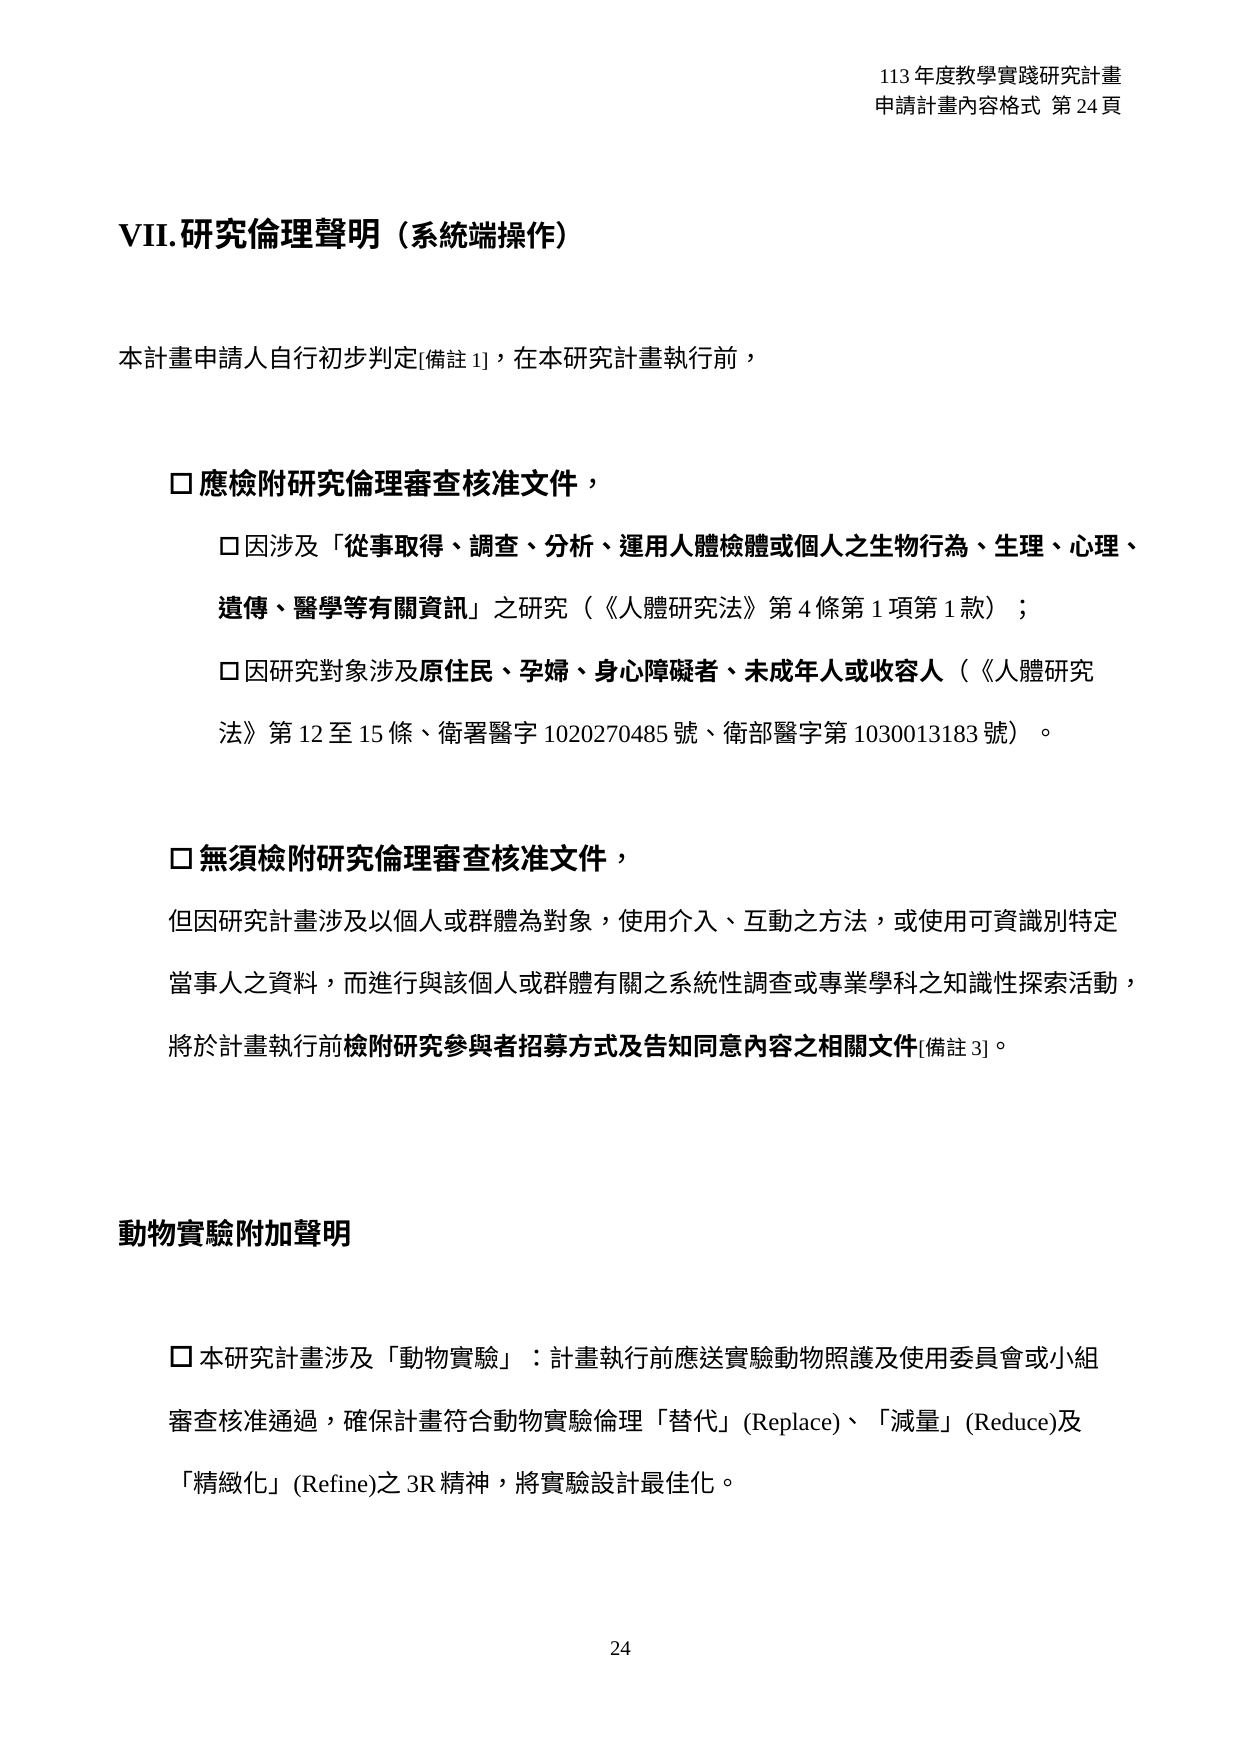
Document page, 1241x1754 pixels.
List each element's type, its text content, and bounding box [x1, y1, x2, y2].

list 本研究計畫涉及「動物實驗」：計畫執行前應送實驗動物照護及使用委員會或小組審查核准通過，確保計畫符合動物實驗倫理「替代」(Replace)、「減量」(Reduce)及「精緻化」(Refine)之3R精神，將實驗設計最佳化。 [168, 1315, 1122, 1503]
list 無須檢附研究倫理審查核准文件， [168, 815, 1122, 878]
text 本計畫申請人自行初步判定[備註1]，在本研究計畫執行前， [118, 315, 1122, 378]
text 動物實驗附加聲明 [118, 1190, 1122, 1253]
list 因涉及「從事取得、調查、分析、運用人體檢體或個人之生物行為、生理、心理、遺傳、醫學等有關資訊」之研究（《人體研究法》第4條第1項第1款）； [218, 503, 1122, 628]
list 應檢附研究倫理審查核准文件， [168, 440, 1122, 503]
text 但因研究計畫涉及以個人或群體為對象，使用介入、互動之方法，或使用可資識別特定當事人之資料，而進行與該個人或群體有關之系統性調查或專業學科之知識性探索活動，將於計畫執行前檢附研究參與者招募方式及告知同意內容之相關文件[備註3]。 [168, 878, 1122, 1065]
list 研究倫理聲明（系統端操作） [118, 190, 1122, 253]
list 因研究對象涉及原住民、孕婦、身心障礙者、未成年人或收容人（《人體研究法》第12至15條、衛署醫字1020270485號、衛部醫字第1030013183號）。 [218, 628, 1122, 753]
